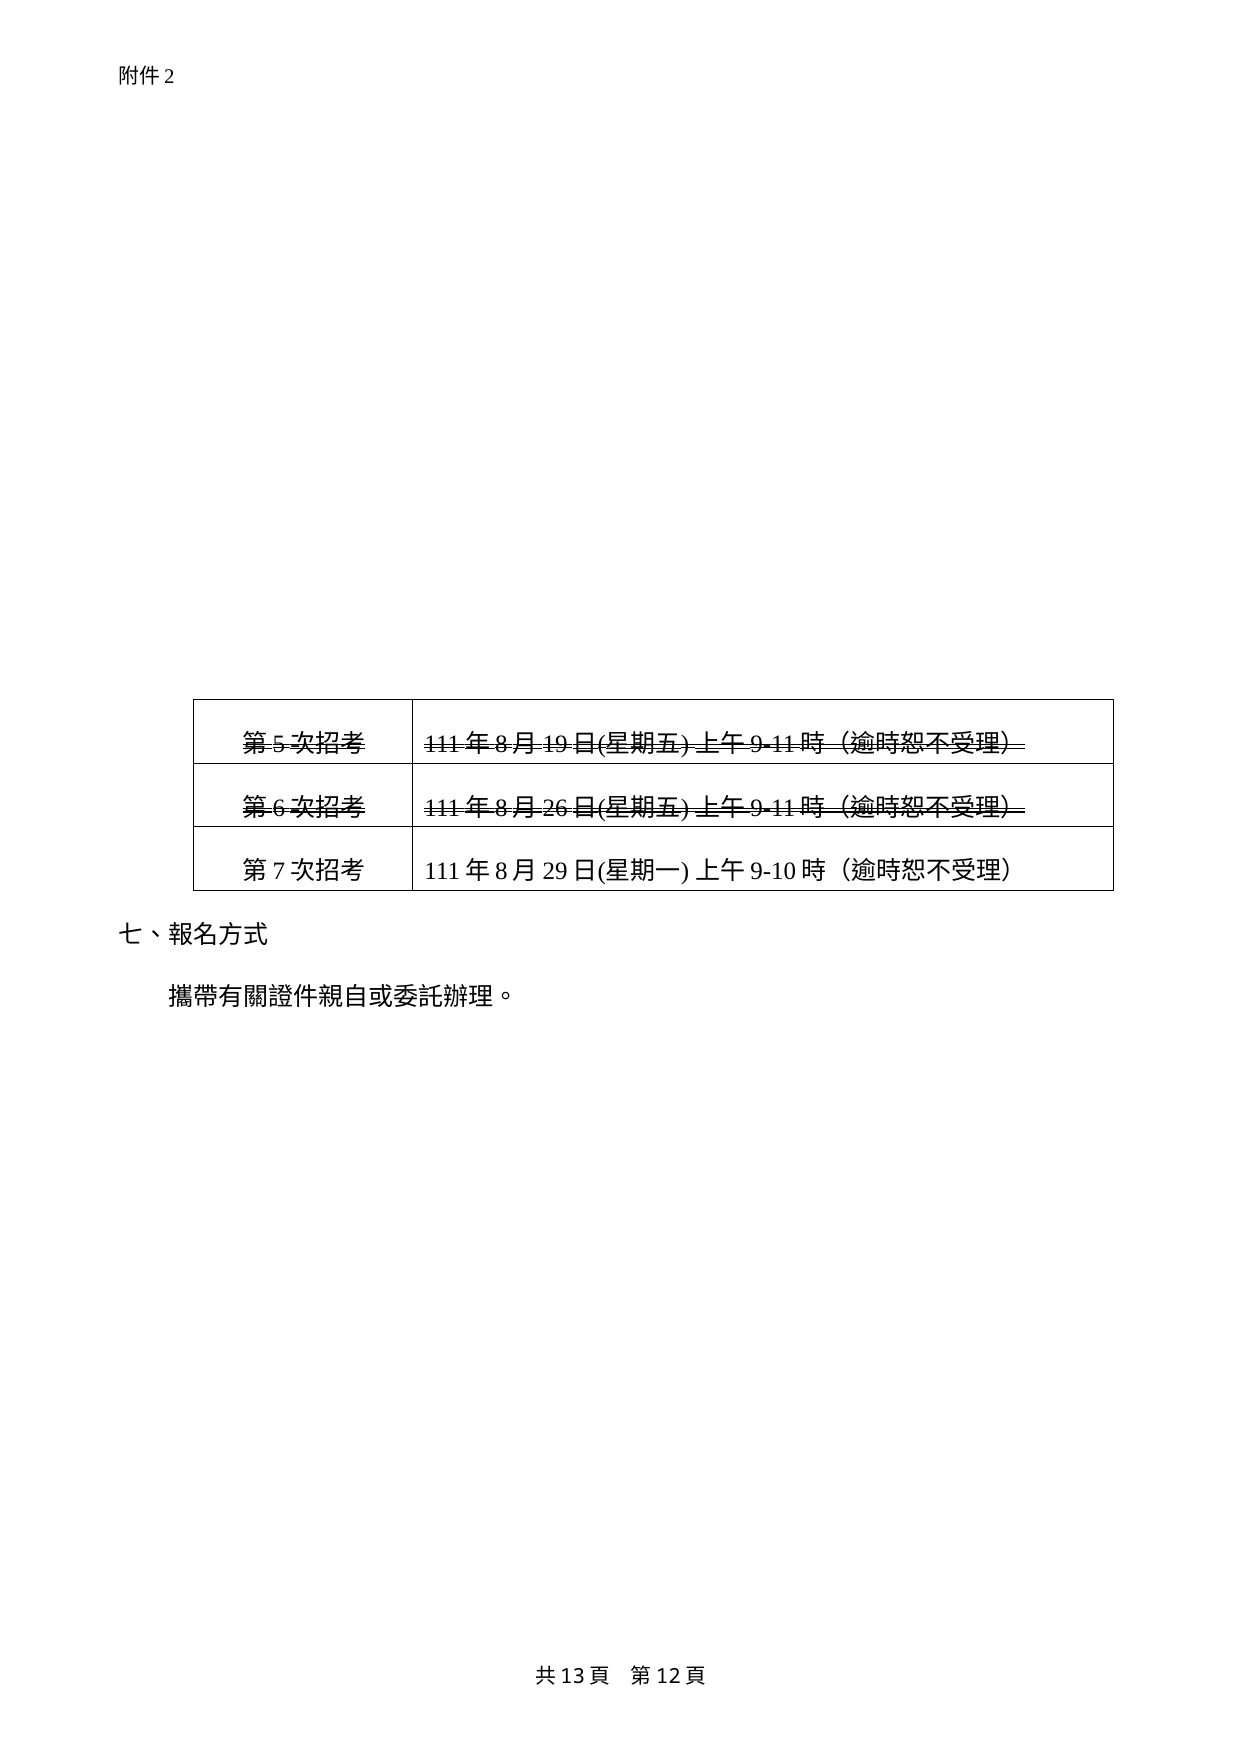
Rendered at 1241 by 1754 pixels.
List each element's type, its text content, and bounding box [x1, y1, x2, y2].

table_cell 第6次招考 [194, 764, 412, 826]
table_cell 111年8月19日(星期五) 上午9-11時（逾時恕不受理） [413, 700, 1113, 762]
table_cell 第7次招考 [194, 827, 412, 889]
table_cell 第5次招考 [194, 700, 412, 762]
table_cell 111年8月29日(星期一) 上午9-10時（逾時恕不受理） [413, 827, 1113, 889]
text 七、報名方式 攜帶有關證件親自或委託辦理。 [118, 891, 1122, 1016]
table_cell 111年8月26日(星期五) 上午9-11時（逾時恕不受理） [413, 764, 1113, 826]
